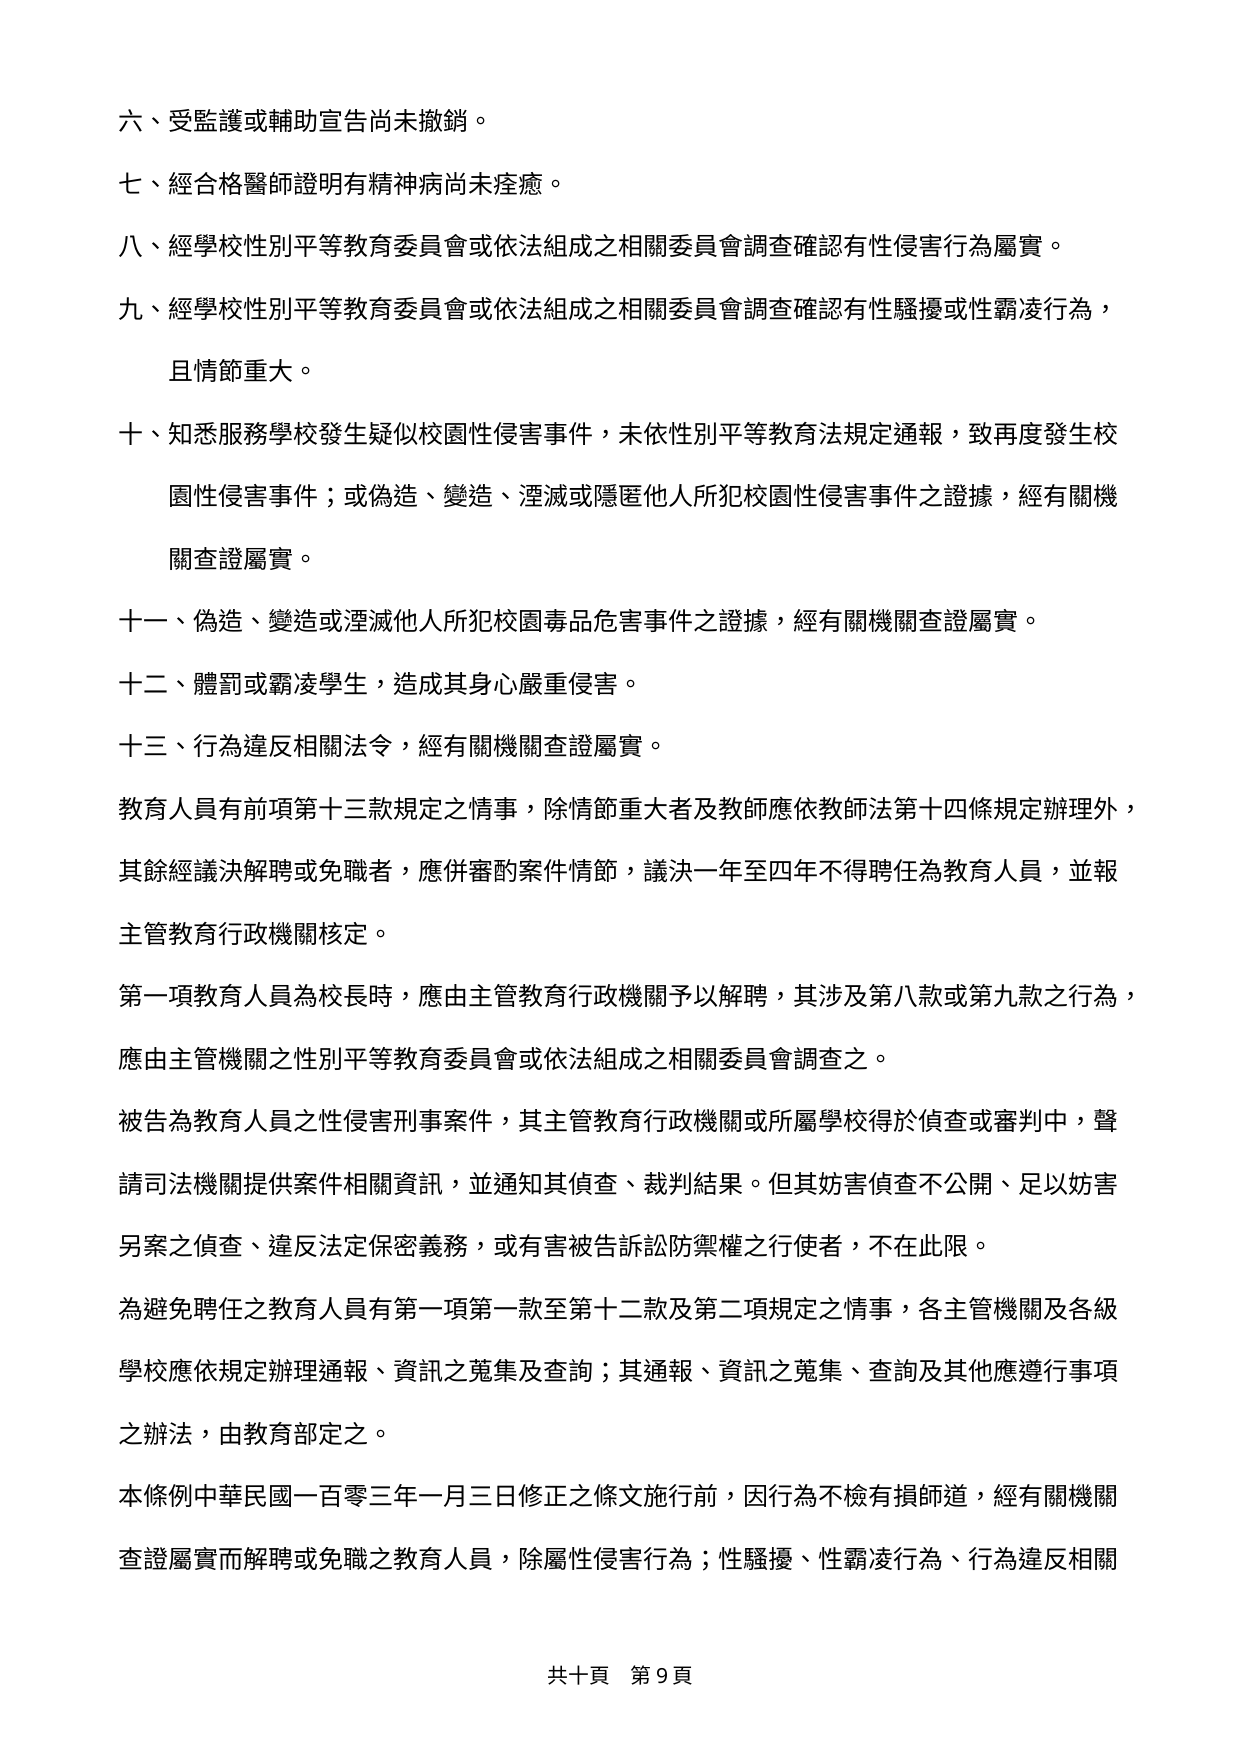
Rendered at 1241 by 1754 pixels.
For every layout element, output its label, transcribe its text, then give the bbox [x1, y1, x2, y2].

text 教育人員有前項第十三款規定之情事，除情節重大者及教師應依教師法第十四條規定辦理外，其餘經議決解聘或免職者，應併審酌案件情節，議決一年至四年不得聘任為教育人員，並報主管教育行政機關核定。 [118, 766, 1122, 953]
text 被告為教育人員之性侵害刑事案件，其主管教育行政機關或所屬學校得於偵查或審判中，聲請司法機關提供案件相關資訊，並通知其偵查、裁判結果。但其妨害偵查不公開、足以妨害另案之偵查、違反法定保密義務，或有害被告訴訟防禦權之行使者，不在此限。 [118, 1078, 1122, 1266]
text 十一、偽造、變造或湮滅他人所犯校園毒品危害事件之證據，經有關機關查證屬實。 [118, 578, 1122, 641]
text 六、受監護或輔助宣告尚未撤銷。 [118, 78, 1122, 141]
text 十、知悉服務學校發生疑似校園性侵害事件，未依性別平等教育法規定通報，致再度發生校園性侵害事件；或偽造、變造、湮滅或隱匿他人所犯校園性侵害事件之證據，經有關機關查證屬實。 [118, 391, 1122, 578]
text 七、經合格醫師證明有精神病尚未痊癒。 [118, 141, 1122, 203]
text 本條例中華民國一百零三年一月三日修正之條文施行前，因行為不檢有損師道，經有關機關查證屬實而解聘或免職之教育人員，除屬性侵害行為；性騷擾、性霸凌行為、行為違反相關 [118, 1453, 1122, 1578]
text 第一項教育人員為校長時，應由主管教育行政機關予以解聘，其涉及第八款或第九款之行為，應由主管機關之性別平等教育委員會或依法組成之相關委員會調查之。 [118, 953, 1122, 1078]
text 八、經學校性別平等教育委員會或依法組成之相關委員會調查確認有性侵害行為屬實。 [118, 203, 1122, 266]
text 為避免聘任之教育人員有第一項第一款至第十二款及第二項規定之情事，各主管機關及各級學校應依規定辦理通報、資訊之蒐集及查詢；其通報、資訊之蒐集、查詢及其他應遵行事項之辦法，由教育部定之。 [118, 1266, 1122, 1453]
text 九、經學校性別平等教育委員會或依法組成之相關委員會調查確認有性騷擾或性霸凌行為，且情節重大。 [118, 266, 1122, 391]
text 十二、體罰或霸凌學生，造成其身心嚴重侵害。 [118, 641, 1122, 703]
text 十三、行為違反相關法令，經有關機關查證屬實。 [118, 703, 1122, 766]
